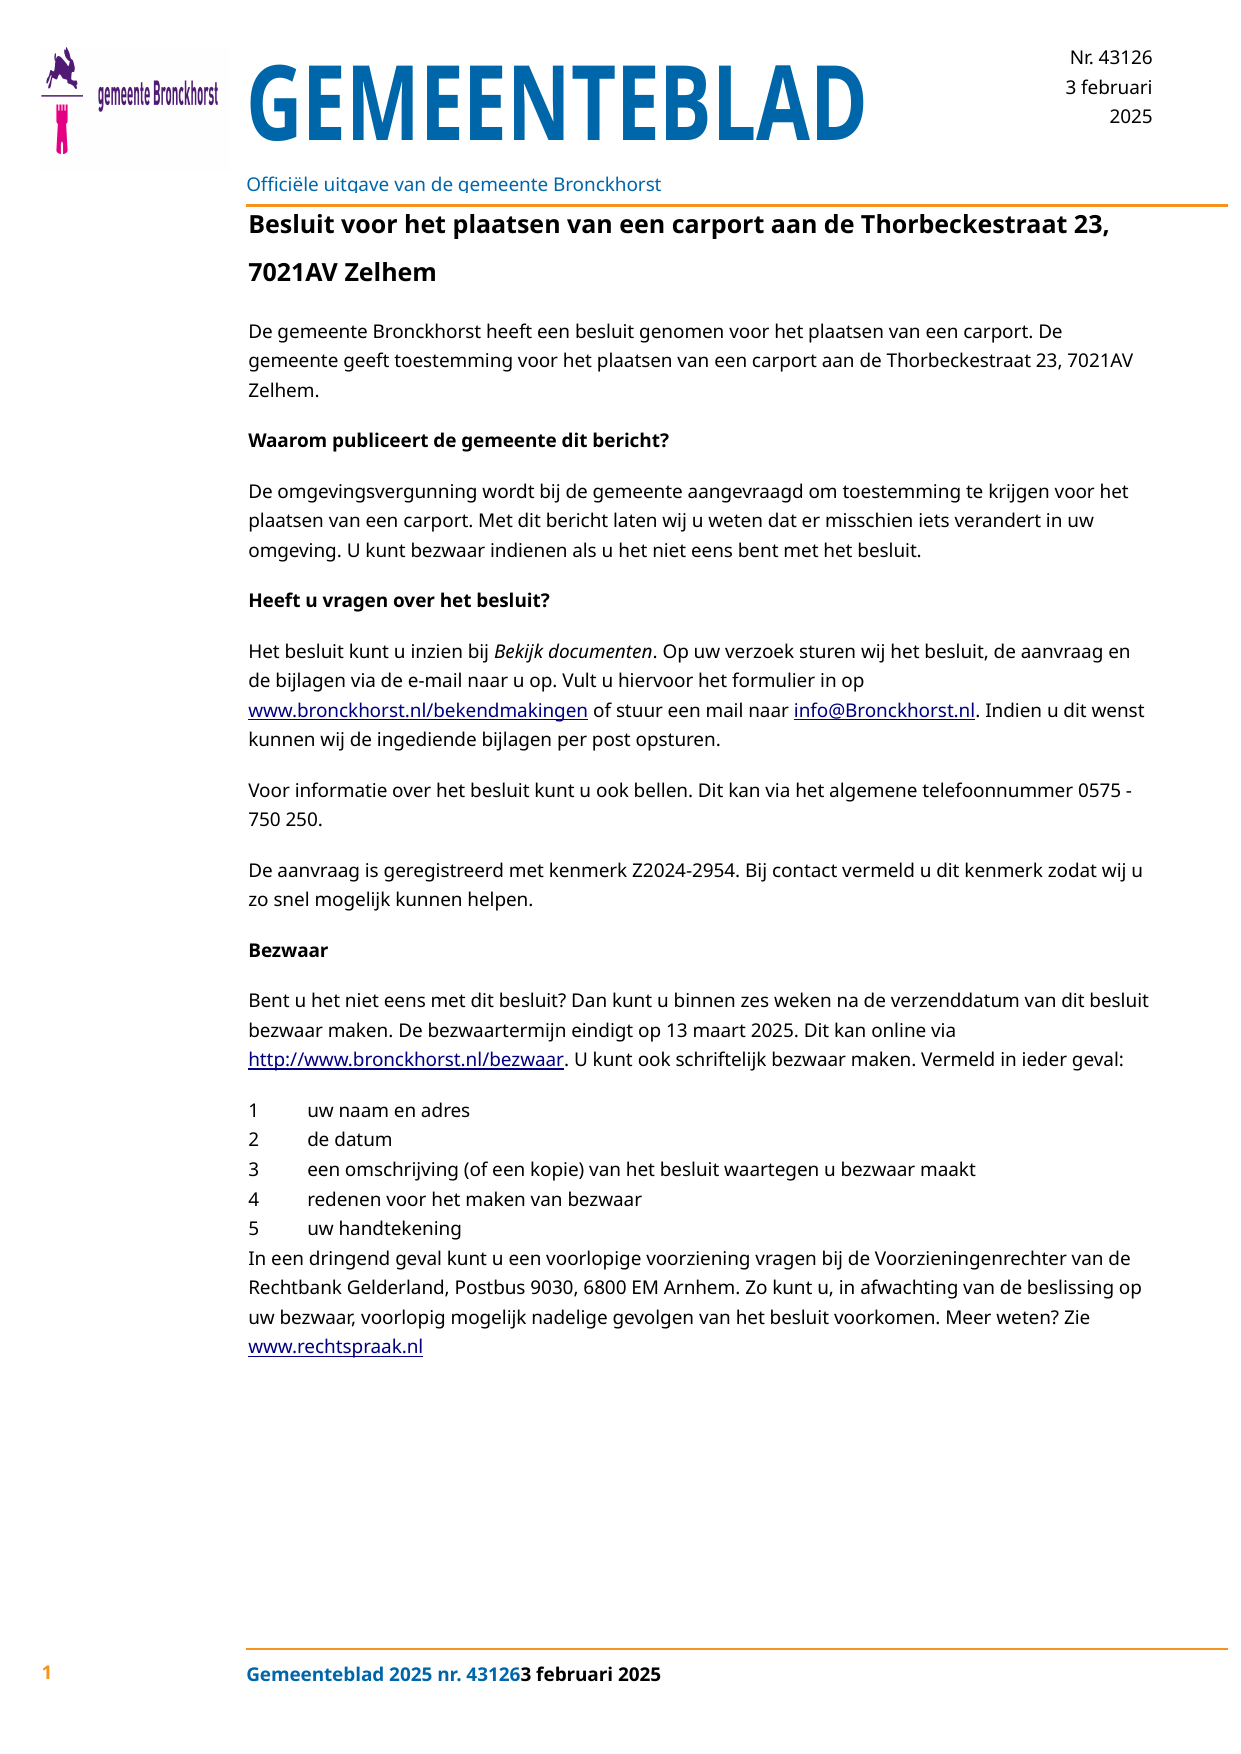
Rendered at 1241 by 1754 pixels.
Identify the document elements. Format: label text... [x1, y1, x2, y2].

list een omschrijving (of een kopie) van het besluit waartegen u bezwaar maakt [248, 1156, 1152, 1182]
text Voor informatie over het besluit kunt u ook bellen. Dit kan via het algemene telefoonnummer 0575 - 750 250. [248, 777, 1152, 832]
text Heeft u vragen over het besluit? [248, 587, 1152, 613]
text In een dringend geval kunt u een voorlopige voorziening vragen bij de Voorzieningenrechter van de Rechtbank Gelderland, Postbus 9030, 6800 EM Arnhem. Zo kunt u, in afwachting van de beslissing op uw bezwaar, voorlopig mogelijk nadelige gevolgen van het besluit voorkomen. Meer weten? Zie www.rechtspraak.nl [248, 1245, 1152, 1359]
text Bezwaar [248, 937, 1152, 963]
text Bent u het niet eens met dit besluit? Dan kunt u binnen zes weken na de verzenddatum van dit besluit bezwaar maken. De bezwaartermijn eindigt op 13 maart 2025. Dit kan online via http://www.bronckhorst.nl/bezwaar. U kunt ook schriftelijk bezwaar maken. Vermeld in ieder geval: [248, 987, 1152, 1072]
list de datum [248, 1127, 1152, 1152]
list redenen voor het maken van bezwaar [248, 1186, 1152, 1212]
list uw naam en adres [248, 1097, 1152, 1123]
text De omgevingsvergunning wordt bij de gemeente aangevraagd om toestemming te krijgen voor het plaatsen van een carport. Met dit bericht laten wij u weten dat er misschien iets verandert in uw omgeving. U kunt bezwaar indienen als u het niet eens bent met het besluit. [248, 478, 1152, 563]
text Waarom publiceert de gemeente dit bericht? [248, 427, 1152, 453]
text De aanvraag is geregistreerd met kenmerk Z2024-2954. Bij contact vermeld u dit kenmerk zodat wij u zo snel mogelijk kunnen helpen. [248, 857, 1152, 912]
text Het besluit kunt u inzien bij Bekijk documenten. Op uw verzoek sturen wij het besluit, de aanvraag en de bijlagen via de e-mail naar u op. Vult u hiervoor het formulier in op www.bronckhorst.nl/bekendmakingen of stuur een mail naar info@Bronckhorst.nl. Indien u dit wenst kunnen wij de ingediende bijlagen per post opsturen. [248, 638, 1152, 752]
picture [41, 47, 231, 172]
text Besluit voor het plaatsen van een carport aan de Thorbeckestraat 23, 7021AV Zelhem [248, 207, 1152, 288]
text De gemeente Bronckhorst heeft een besluit genomen voor het plaatsen van een carport. De gemeente geeft toestemming voor het plaatsen van een carport aan de Thorbeckestraat 23, 7021AV Zelhem. [248, 318, 1152, 403]
list uw handtekening [248, 1215, 1152, 1241]
